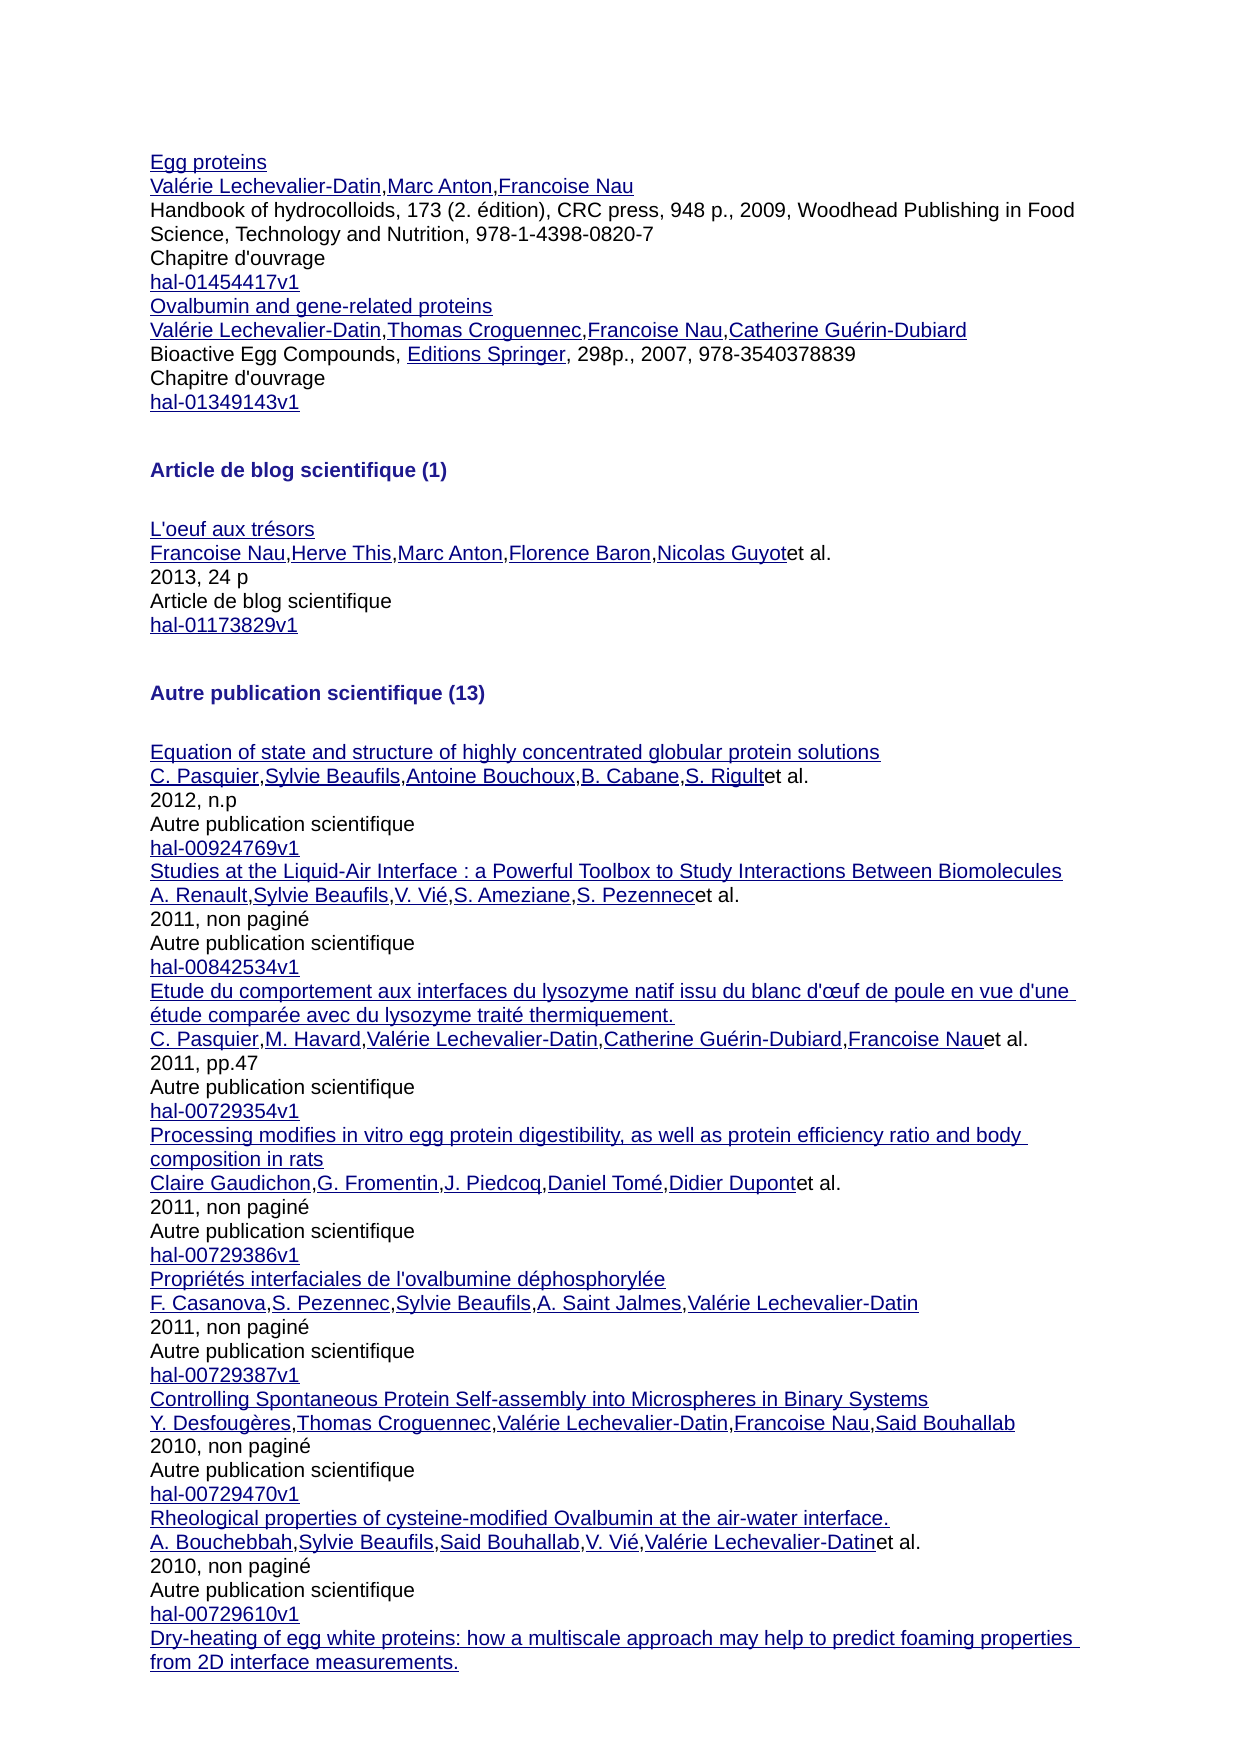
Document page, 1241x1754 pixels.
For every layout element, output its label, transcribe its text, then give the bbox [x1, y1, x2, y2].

table_cell Etude du comportement aux interfaces du lysozyme natif issu du blanc d'œuf de poule en vue d'une étude comparée avec du lysozyme traité thermiquement. C. Pasquier,M. Havard,Valérie Lechevalier-Datin,Catherine Guérin-Dubiard,Francoise Nauet al. 2011, pp.47 Autre publication scientifique hal-00729354v1 [150, 979, 1090, 1123]
table_cell Studies at the Liquid-Air Interface : a Powerful Toolbox to Study Interactions Between Biomolecules A. Renault,Sylvie Beaufils,V. Vié,S. Ameziane,S. Pezennecet al. 2011, non paginé Autre publication scientifique hal-00842534v1 [150, 859, 1090, 979]
table_cell Ovalbumin and gene-related proteins Valérie Lechevalier-Datin,Thomas Croguennec,Francoise Nau,Catherine Guérin-Dubiard Bioactive Egg Compounds, Editions Springer, 298p., 2007, 978-3540378839 Chapitre d'ouvrage hal-01349143v1 [150, 294, 1090, 413]
table_cell Dry-heating of egg white proteins: how a multiscale approach may help to predict foaming properties from 2D interface measurements. [150, 1626, 1090, 1674]
subtitle Article de blog scientifique (1) [150, 458, 1090, 482]
table_cell Processing modifies in vitro egg protein digestibility, as well as protein efficiency ratio and body composition in rats Claire Gaudichon,G. Fromentin,J. Piedcoq,Daniel Tomé,Didier Dupontet al. 2011, non paginé Autre publication scientifique hal-00729386v1 [150, 1123, 1090, 1267]
table_cell Controlling Spontaneous Protein Self-assembly into Microspheres in Binary Systems Y. Desfougères,Thomas Croguennec,Valérie Lechevalier-Datin,Francoise Nau,Said Bouhallab 2010, non paginé Autre publication scientifique hal-00729470v1 [150, 1386, 1090, 1506]
table_header Equation of state and structure of highly concentrated globular protein solutions C. Pasquier,Sylvie Beaufils,Antoine Bouchoux,B. Cabane,S. Rigultet al. 2012, n.p Autre publication scientifique hal-00924769v1 [150, 740, 1090, 859]
subtitle Autre publication scientifique (13) [150, 681, 1090, 705]
table_cell Egg proteins Valérie Lechevalier-Datin,Marc Anton,Francoise Nau Handbook of hydrocolloids, 173 (2. édition), CRC press, 948 p., 2009, Woodhead Publishing in Food Science, Technology and Nutrition, 978-1-4398-0820-7 Chapitre d'ouvrage hal-01454417v1 [150, 150, 1090, 294]
table_cell Propriétés interfaciales de l'ovalbumine déphosphorylée F. Casanova,S. Pezennec,Sylvie Beaufils,A. Saint Jalmes,Valérie Lechevalier-Datin 2011, non paginé Autre publication scientifique hal-00729387v1 [150, 1267, 1090, 1386]
table_cell Rheological properties of cysteine-modified Ovalbumin at the air-water interface. A. Bouchebbah,Sylvie Beaufils,Said Bouhallab,V. Vié,Valérie Lechevalier-Datinet al. 2010, non paginé Autre publication scientifique hal-00729610v1 [150, 1506, 1090, 1626]
table_header L'oeuf aux trésors Francoise Nau,Herve This,Marc Anton,Florence Baron,Nicolas Guyotet al. 2013, 24 p Article de blog scientifique hal-01173829v1 [150, 517, 1090, 636]
